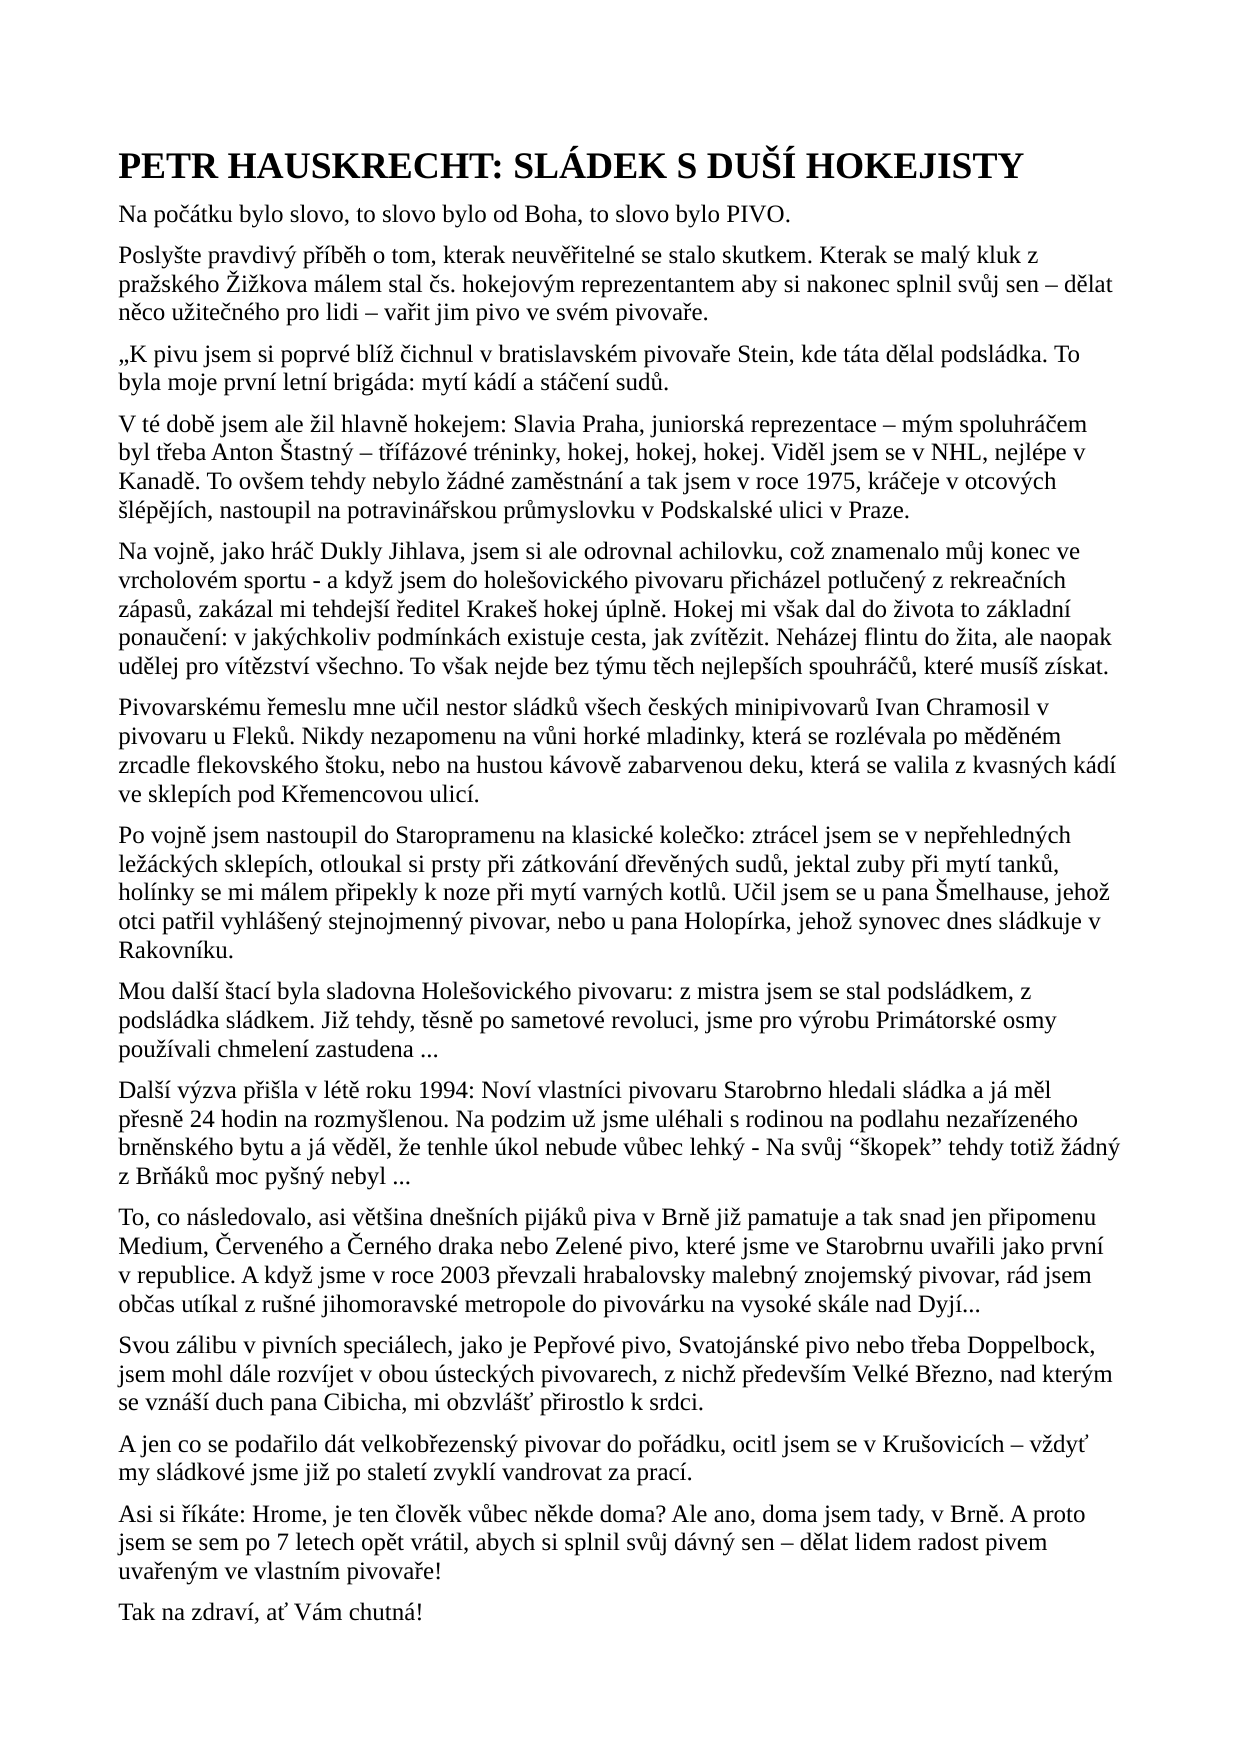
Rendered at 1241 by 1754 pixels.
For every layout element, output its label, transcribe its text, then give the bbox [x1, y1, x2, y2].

text Asi si říkáte: Hrome, je ten člověk vůbec někde doma? Ale ano, doma jsem tady, v Brně. A proto jsem se sem po 7 letech opět vrátil, abych si splnil svůj dávný sen – dělat lidem radost pivem uvařeným ve vlastním pivovaře! [118, 1499, 1122, 1585]
text Další výzva přišla v létě roku 1994: Noví vlastníci pivovaru Starobrno hledali sládka a já měl přesně 24 hodin na rozmyšlenou. Na podzim už jsme uléhali s rodinou na podlahu nezařízeného brněnského bytu a já věděl, že tenhle úkol nebude vůbec lehký - Na svůj “škopek” tehdy totiž žádný z Brňáků moc pyšný nebyl ... [118, 1075, 1122, 1190]
text Na počátku bylo slovo, to slovo bylo od Boha, to slovo bylo PIVO. [118, 199, 1122, 227]
text A jen co se podařilo dát velkobřezenský pivovar do pořádku, ocitl jsem se v Krušovicích – vždyť my sládkové jsme již po staletí zvyklí vandrovat za prací. [118, 1429, 1122, 1486]
text Tak na zdraví, ať Vám chutná! [118, 1597, 1122, 1626]
text To, co následovalo, asi většina dnešních pijáků piva v Brně již pamatuje a tak snad jen připomenu Medium, Červeného a Černého draka nebo Zelené pivo, které jsme ve Starobrnu uvařili jako první v republice. A když jsme v roce 2003 převzali hrabalovsky malebný znojemský pivovar, rád jsem občas utíkal z rušné jihomoravské metropole do pivovárku na vysoké skále nad Dyjí... [118, 1202, 1122, 1317]
text Poslyšte pravdivý příběh o tom, kterak neuvěřitelné se stalo skutkem. Kterak se malý kluk z pražského Žižkova málem stal čs. hokejovým reprezentantem aby si nakonec splnil svůj sen – dělat něco užitečného pro lidi – vařit jim pivo ve svém pivovaře. [118, 240, 1122, 326]
text Po vojně jsem nastoupil do Staropramenu na klasické kolečko: ztrácel jsem se v nepřehledných ležáckých sklepích, otloukal si prsty při zátkování dřevěných sudů, jektal zuby při mytí tanků, holínky se mi málem připekly k noze při mytí varných kotlů. Učil jsem se u pana Šmelhause, jehož otci patřil vyhlášený stejnojmenný pivovar, nebo u pana Holopírka, jehož synovec dnes sládkuje v Rakovníku. [118, 820, 1122, 964]
text Svou zálibu v pivních speciálech, jako je Pepřové pivo, Svatojánské pivo nebo třeba Doppelbock, jsem mohl dále rozvíjet v obou ústeckých pivovarech, z nichž především Velké Březno, nad kterým se vznáší duch pana Cibicha, mi obzvlášť přirostlo k srdci. [118, 1330, 1122, 1416]
subtitle PETR HAUSKRECHT: SLÁDEK S DUŠÍ HOKEJISTY [118, 143, 1122, 186]
text Na vojně, jako hráč Dukly Jihlava, jsem si ale odrovnal achilovku, což znamenalo můj konec ve vrcholovém sportu - a když jsem do holešovického pivovaru přicházel potlučený z rekreačních zápasů, zakázal mi tehdejší ředitel Krakeš hokej úplně. Hokej mi však dal do života to základní ponaučení: v jakýchkoliv podmínkách existuje cesta, jak zvítězit. Neházej flintu do žita, ale naopak udělej pro vítězství všechno. To však nejde bez týmu těch nejlepších spouhráčů, které musíš získat. [118, 536, 1122, 680]
text V té době jsem ale žil hlavně hokejem: Slavia Praha, juniorská reprezentace – mým spoluhráčem byl třeba Anton Štastný – třífázové tréninky, hokej, hokej, hokej. Viděl jsem se v NHL, nejlépe v Kanadě. To ovšem tehdy nebylo žádné zaměstnání a tak jsem v roce 1975, kráčeje v otcových šlépějích, nastoupil na potravinářskou průmyslovku v Podskalské ulici v Praze. [118, 409, 1122, 524]
text „K pivu jsem si poprvé blíž čichnul v bratislavském pivovaře Stein, kde táta dělal podsládka. To byla moje první letní brigáda: mytí kádí a stáčení sudů. [118, 339, 1122, 396]
text Pivovarskému řemeslu mne učil nestor sládků všech českých minipivovarů Ivan Chramosil v pivovaru u Fleků. Nikdy nezapomenu na vůni horké mladinky, která se rozlévala po měděném zrcadle flekovského štoku, nebo na hustou kávově zabarvenou deku, která se valila z kvasných kádí ve sklepích pod Křemencovou ulicí. [118, 692, 1122, 807]
text Mou další štací byla sladovna Holešovického pivovaru: z mistra jsem se stal podsládkem, z podsládka sládkem. Již tehdy, těsně po sametové revoluci, jsme pro výrobu Primátorské osmy používali chmelení zastudena ... [118, 976, 1122, 1062]
